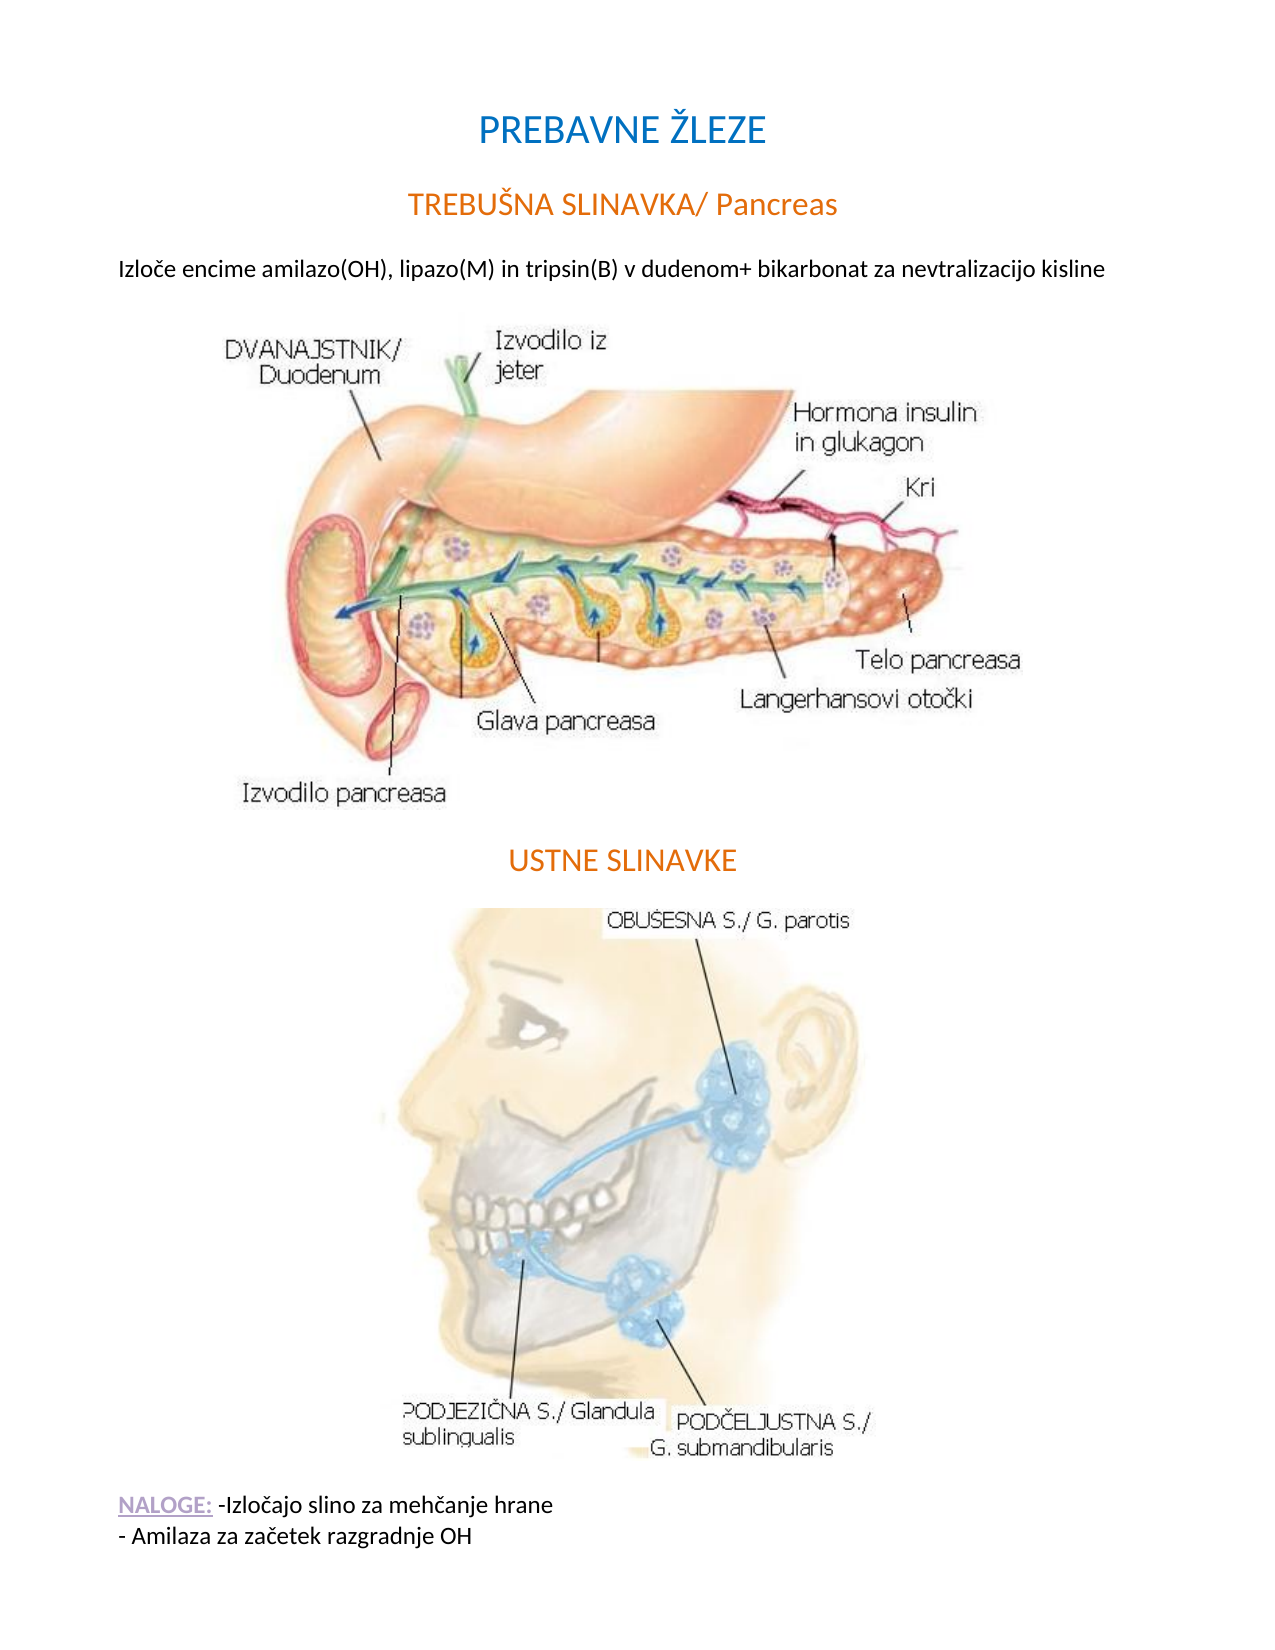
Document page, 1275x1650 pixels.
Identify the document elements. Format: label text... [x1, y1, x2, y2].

picture [370, 908, 876, 1461]
text TREBUŠNA SLINAVKA/ Pancreas [118, 183, 1127, 224]
text USTNE SLINAVKE [118, 839, 1127, 879]
text PREBAVNE ŽLEZE [118, 103, 1127, 154]
picture [222, 312, 1023, 810]
text Izloče encime amilazo(OH), lipazo(M) in tripsin(B) v dudenom+ bikarbonat za nevtralizacijo kisline [118, 253, 1127, 283]
text NALOGE: -Izločajo slino za mehčanje hrane [118, 1489, 1127, 1520]
text - Amilaza za začetek razgradnje OH [118, 1520, 1127, 1551]
